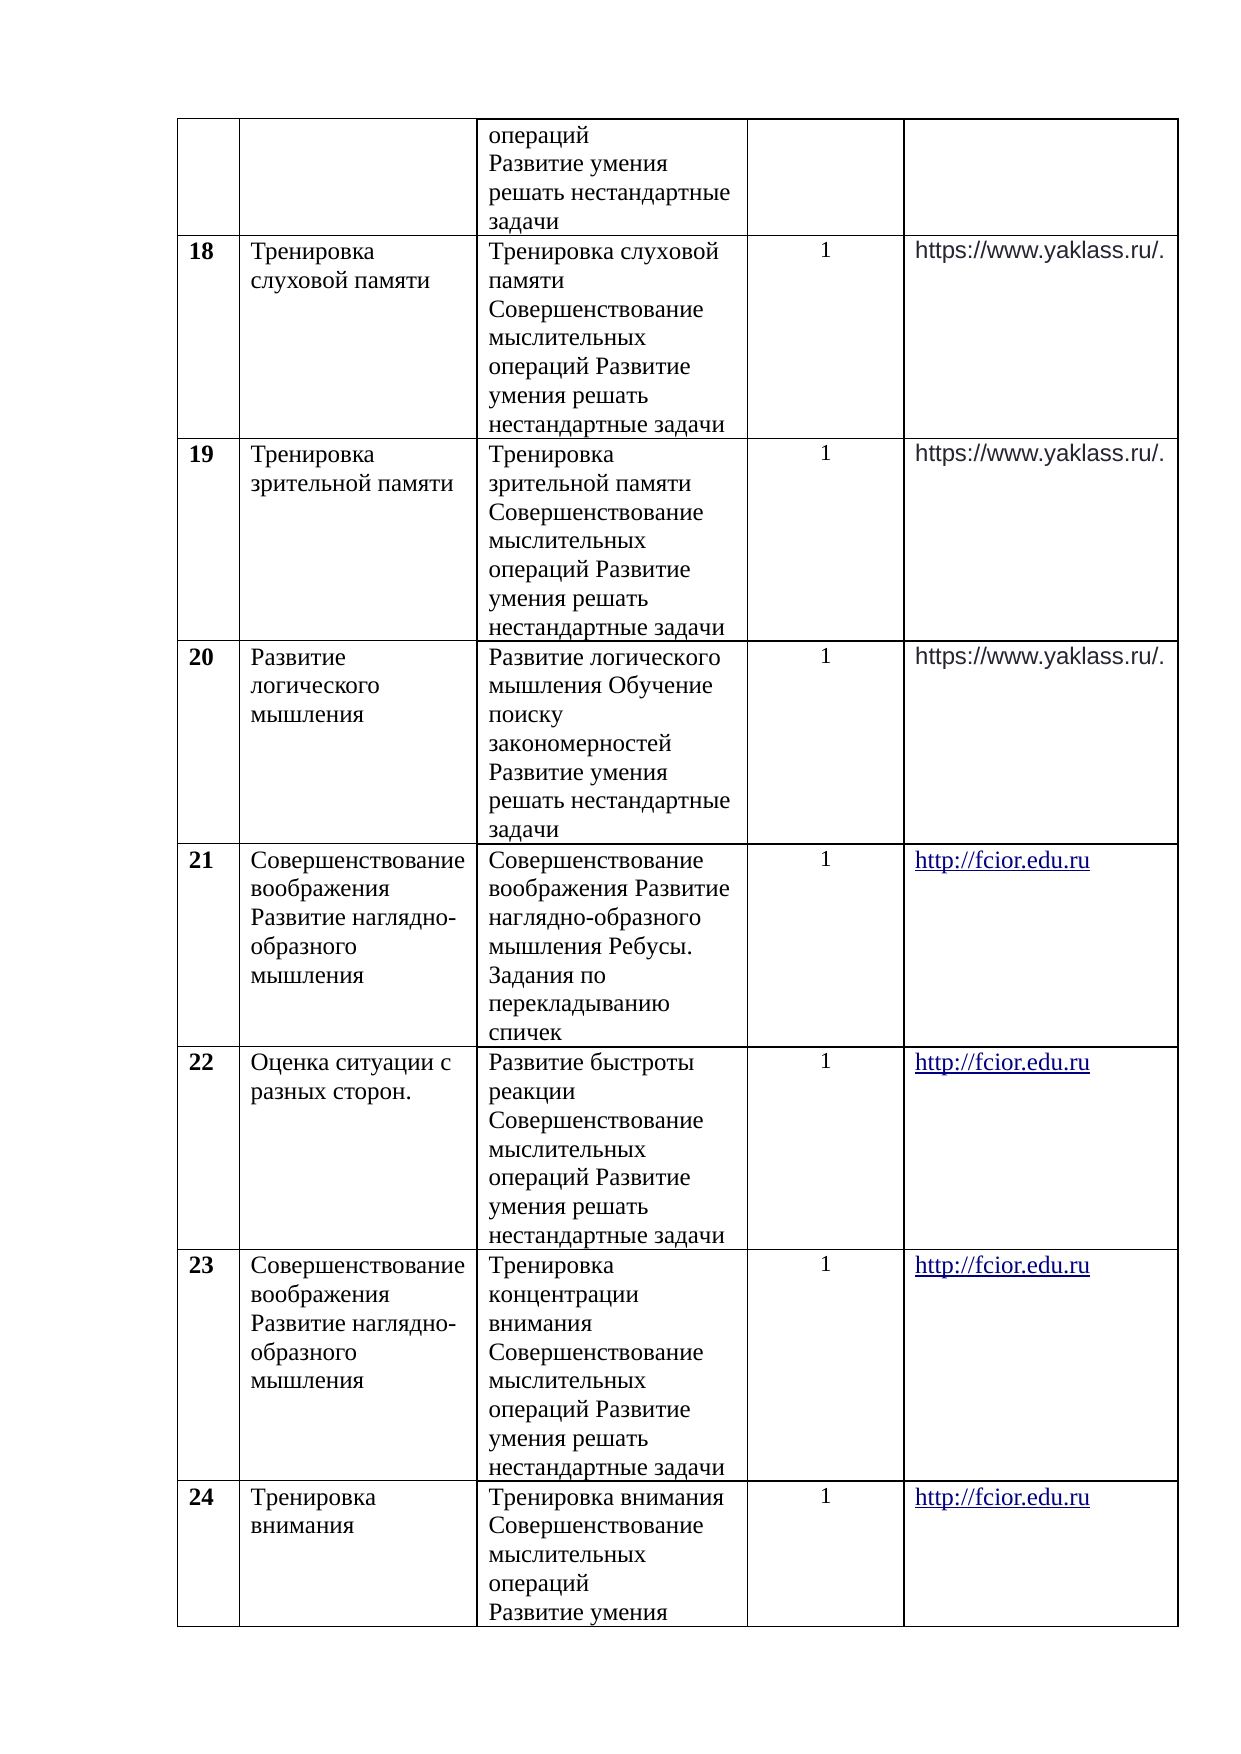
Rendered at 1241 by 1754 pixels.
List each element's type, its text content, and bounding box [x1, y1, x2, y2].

table_cell [748, 120, 903, 235]
table_cell http://fcior.edu.ru [905, 845, 1177, 1046]
table_cell https://www.yaklass.ru/. [905, 642, 1177, 843]
table_cell 1 [748, 642, 903, 843]
table_cell https://www.yaklass.ru/. [905, 236, 1177, 437]
table_cell Совершенствование воображения Развитие наглядно-образного мышления [240, 1250, 476, 1480]
table_cell [905, 120, 1177, 235]
table_cell Оценка ситуации с разных сторон. [240, 1047, 476, 1249]
table_cell [178, 119, 239, 235]
table_cell 1 [748, 1048, 903, 1249]
table_cell Тренировка концентрации внимания Совершенствование мыслительных операций Развитие умения решать нестандартные задачи [478, 1250, 747, 1480]
table_cell Развитие логического мышления Обучение поиску закономерностей Развитие умения решать нестандартные задачи [478, 642, 747, 843]
table_cell https://www.yaklass.ru/. [905, 439, 1177, 640]
table_cell 1 [748, 845, 903, 1046]
table_cell 22 [178, 1047, 239, 1249]
table_cell [240, 119, 476, 235]
table_cell 21 [178, 844, 239, 1046]
table_cell 24 [178, 1481, 239, 1626]
table_cell Совершенствование воображения Развитие наглядно-образного мышления Ребусы. Задания по перекладыванию спичек [478, 845, 747, 1046]
table_cell Тренировка зрительной памяти Совершенствование мыслительных операций Развитие умения решать нестандартные задачи [478, 439, 747, 640]
table_cell Тренировка слуховой памяти [240, 236, 476, 437]
table_cell 19 [178, 439, 239, 640]
table_cell 1 [748, 236, 903, 437]
table_cell Развитие логического мышления [240, 641, 476, 843]
table_cell 20 [178, 641, 239, 843]
table_cell 1 [748, 1482, 903, 1626]
table_cell Тренировка внимания Совершенствование мыслительных операций Развитие умения [478, 1482, 747, 1626]
table_cell Тренировка внимания [240, 1481, 476, 1626]
table_cell 23 [178, 1250, 239, 1480]
table_cell http://fcior.edu.ru [905, 1482, 1177, 1626]
table_cell http://fcior.edu.ru [905, 1250, 1177, 1480]
table_cell Тренировка зрительной памяти [240, 439, 476, 640]
table_cell 1 [748, 1250, 903, 1480]
table_cell Тренировка слуховой памяти Совершенствование мыслительных операций Развитие умения решать нестандартные задачи [478, 236, 747, 437]
table_cell Совершенствование воображения Развитие наглядно-образного мышления [240, 844, 476, 1046]
table_cell операций Развитие умения решать нестандартные задачи [478, 120, 747, 235]
table_cell http://fcior.edu.ru [905, 1048, 1177, 1249]
table_cell 1 [748, 439, 903, 640]
table_cell Развитие быстроты реакции Совершенствование мыслительных операций Развитие умения решать нестандартные задачи [478, 1048, 747, 1249]
table_cell 18 [178, 236, 239, 437]
